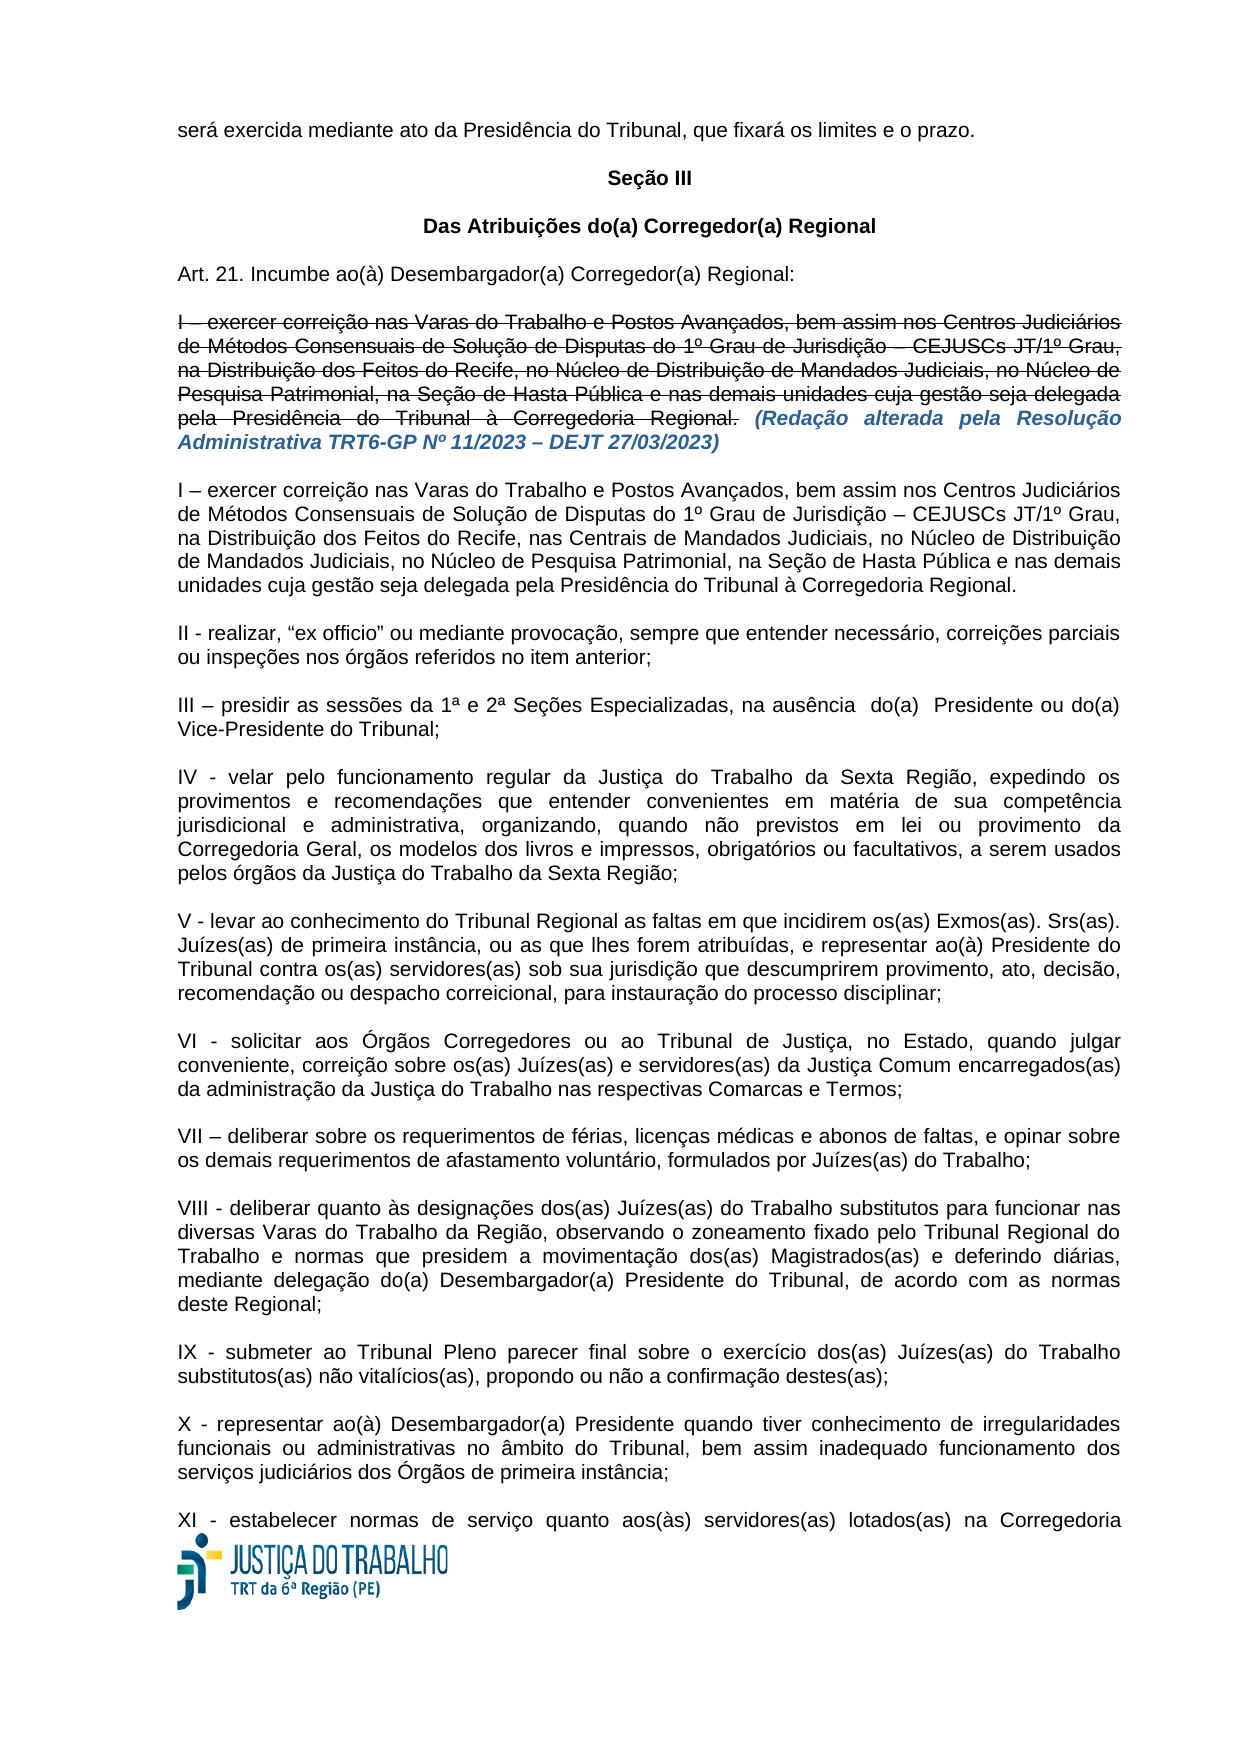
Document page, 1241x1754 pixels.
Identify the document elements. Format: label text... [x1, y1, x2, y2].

text I – exercer correição nas Varas do Trabalho e Postos Avançados, bem assim nos Centros Judiciários de Métodos Consensuais de Solução de Disputas do 1º Grau de Jurisdição – CEJUSCs JT/1º Grau, na Distribuição dos Feitos do Recife, no Núcleo de Distribuição de Mandados Judiciais, no Núcleo de Pesquisa Patrimonial, na Seção de Hasta Pública e nas demais unidades cuja gestão seja delegada pela Presidência do Tribunal à Corregedoria Regional. (Redação alterada pela Resolução Administrativa TRT6-GP Nº 11/2023 – DEJT 27/03/2023) [177, 324, 1122, 347]
text X - representar ao(à) Desembargador(a) Presidente quando tiver conhecimento de irregularidades funcionais ou administrativas no âmbito do Tribunal, bem assim inadequado funcionamento dos serviços judiciários dos Órgãos de primeira instância; [177, 1412, 1122, 1484]
text VII – deliberar sobre os requerimentos de férias, licenças médicas e abonos de faltas, e opinar sobre os demais requerimentos de afastamento voluntário, formulados por Juízes(as) do Trabalho; [177, 1124, 1122, 1172]
text II - realizar, “ex officio” ou mediante provocação, sempre que entender necessário, correições parciais ou inspeções nos órgãos referidos no item anterior; [177, 621, 1122, 669]
text I – exercer correição nas Varas do Trabalho e Postos Avançados, bem assim nos Centros Judiciários de Métodos Consensuais de Solução de Disputas do 1º Grau de Jurisdição – CEJUSCs JT/1º Grau, na Distribuição dos Feitos do Recife, no Núcleo de Distribuição de Mandados Judiciais, no Núcleo de Pesquisa Patrimonial, na Seção de Hasta Pública e nas demais unidades cuja gestão seja delegada pela Presidência do Tribunal à Corregedoria Regional. (Redação alterada pela Resolução Administrativa TRT6-GP Nº 11/2023 – DEJT 27/03/2023) [177, 348, 1122, 453]
text III – presidir as sessões da 1ª e 2ª Seções Especializadas, na ausência do(a) Presidente ou do(a) Vice-Presidente do Tribunal; [177, 693, 1122, 741]
text XI - estabelecer normas de serviço quanto aos(às) servidores(as) lotados(as) na Corregedoria [177, 1508, 1122, 1532]
text VI - solicitar aos Órgãos Corregedores ou ao Tribunal de Justiça, no Estado, quando julgar conveniente, correição sobre os(as) Juízes(as) e servidores(as) da Justiça Comum encarregados(as) da administração da Justiça do Trabalho nas respectivas Comarcas e Termos; [177, 1028, 1122, 1100]
text IX - submeter ao Tribunal Pleno parecer final sobre o exercício dos(as) Juízes(as) do Trabalho substitutos(as) não vitalícios(as), propondo ou não a confirmação destes(as); [177, 1340, 1122, 1388]
text V - levar ao conhecimento do Tribunal Regional as faltas em que incidirem os(as) Exmos(as). Srs(as). Juízes(as) de primeira instância, ou as que lhes forem atribuídas, e representar ao(à) Presidente do Tribunal contra os(as) servidores(as) sob sua jurisdição que descumprirem provimento, ato, decisão, recomendação ou despacho correicional, para instauração do processo disciplinar; [177, 909, 1122, 1004]
text Seção III [177, 166, 1122, 190]
text I – exercer correição nas Varas do Trabalho e Postos Avançados, bem assim nos Centros Judiciários de Métodos Consensuais de Solução de Disputas do 1º Grau de Jurisdição – CEJUSCs JT/1º Grau, na Distribuição dos Feitos do Recife, no Núcleo de Distribuição de Mandados Judiciais, no Núcleo de Pesquisa Patrimonial, na Seção de Hasta Pública e nas demais unidades cuja gestão seja delegada pela Presidência do Tribunal à Corregedoria Regional. (Redação alterada pela Resolução Administrativa TRT6-GP Nº 11/2023 – DEJT 27/03/2023) [177, 310, 1122, 323]
text IV - velar pelo funcionamento regular da Justiça do Trabalho da Sexta Região, expedindo os provimentos e recomendações que entender convenientes em matéria de sua competência jurisdicional e administrativa, organizando, quando não previstos em lei ou provimento da Corregedoria Geral, os modelos dos livros e impressos, obrigatórios ou facultativos, a serem usados pelos órgãos da Justiça do Trabalho da Sexta Região; [177, 765, 1122, 885]
text I – exercer correição nas Varas do Trabalho e Postos Avançados, bem assim nos Centros Judiciários de Métodos Consensuais de Solução de Disputas do 1º Grau de Jurisdição – CEJUSCs JT/1º Grau, na Distribuição dos Feitos do Recife, nas Centrais de Mandados Judiciais, no Núcleo de Distribuição de Mandados Judiciais, no Núcleo de Pesquisa Patrimonial, na Seção de Hasta Pública e nas demais unidades cuja gestão seja delegada pela Presidência do Tribunal à Corregedoria Regional. [177, 477, 1122, 597]
text VIII - deliberar quanto às designações dos(as) Juízes(as) do Trabalho substitutos para funcionar nas diversas Varas do Trabalho da Região, observando o zoneamento fixado pelo Tribunal Regional do Trabalho e normas que presidem a movimentação dos(as) Magistrados(as) e deferindo diárias, mediante delegação do(a) Desembargador(a) Presidente do Tribunal, de acordo com as normas deste Regional; [177, 1196, 1122, 1316]
text Das Atribuições do(a) Corregedor(a) Regional [177, 214, 1122, 238]
text Art. 21. Incumbe ao(à) Desembargador(a) Corregedor(a) Regional: [177, 262, 1122, 286]
text será exercida mediante ato da Presidência do Tribunal, que fixará os limites e o prazo. [177, 118, 1122, 142]
picture [177, 1533, 448, 1610]
